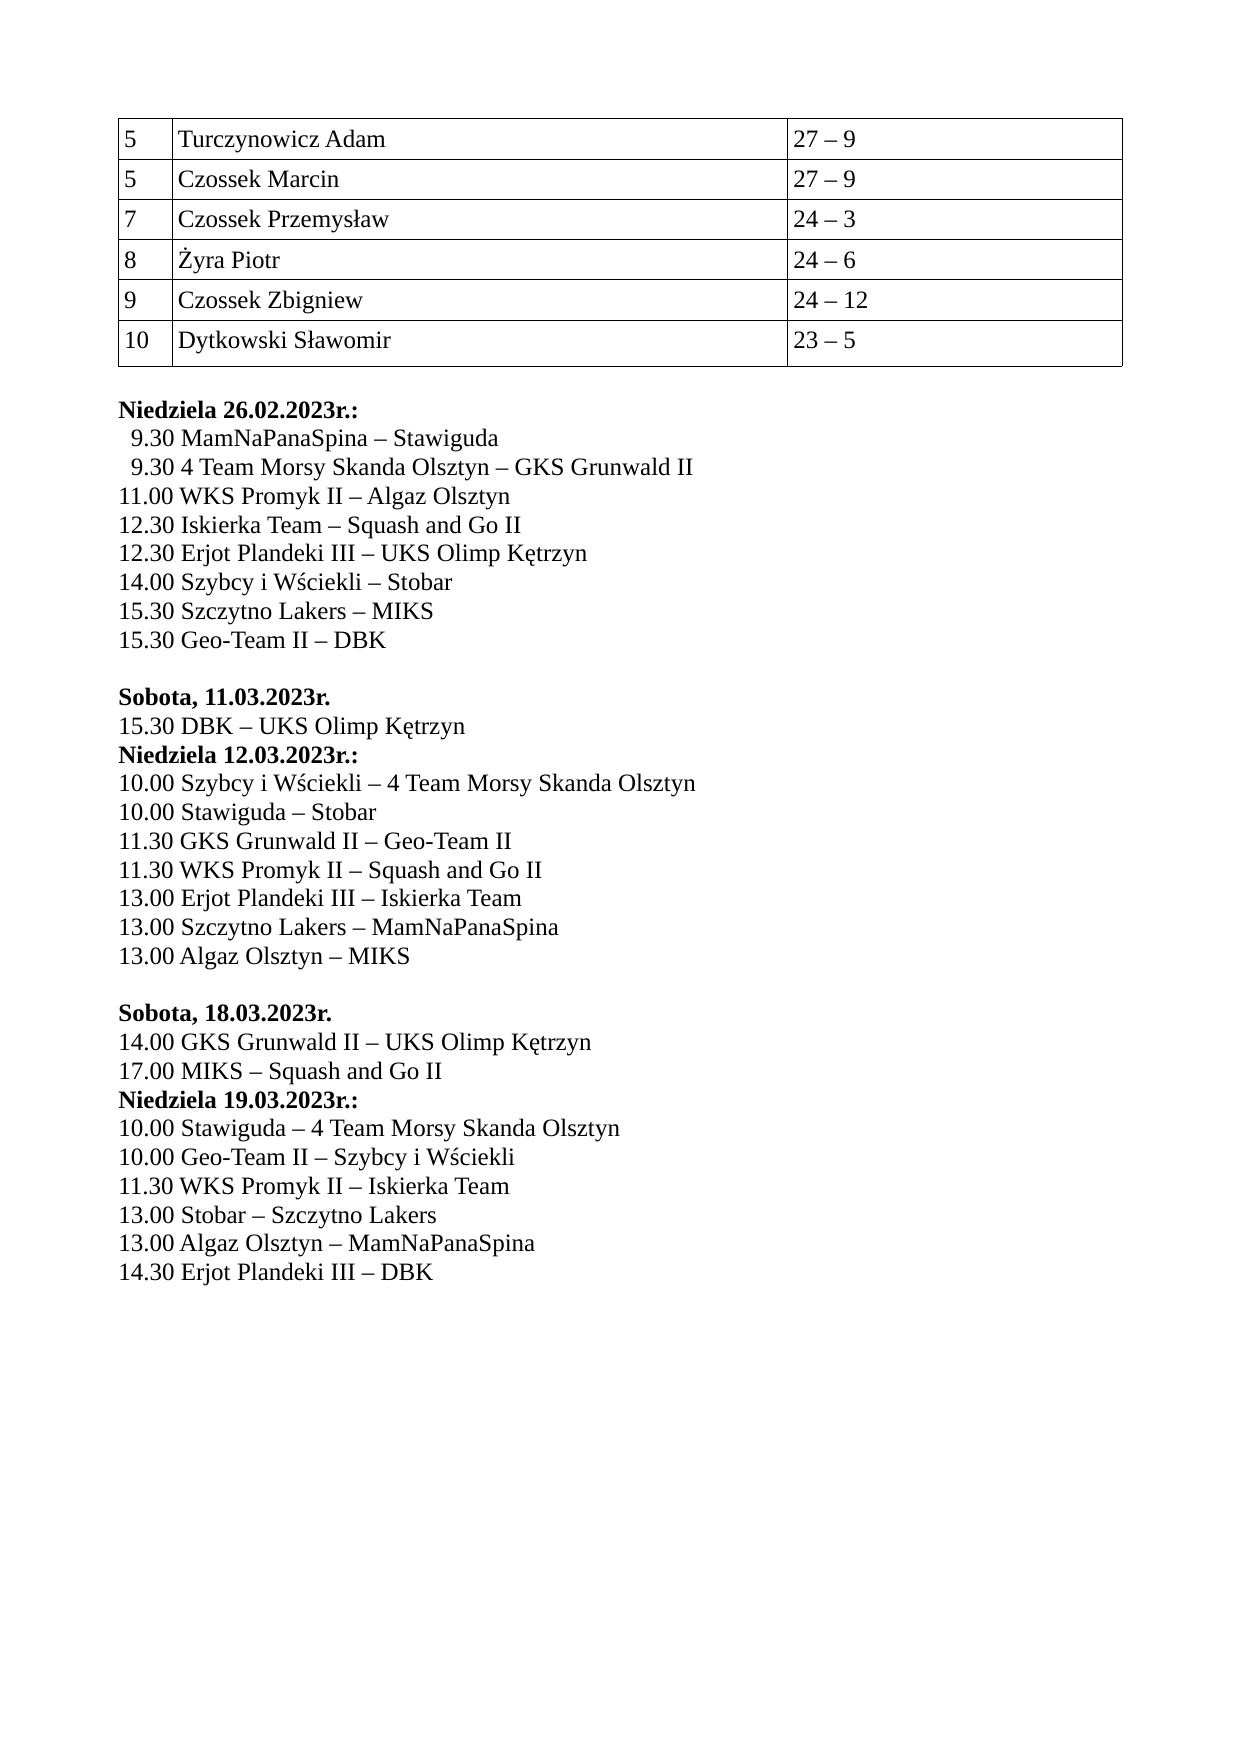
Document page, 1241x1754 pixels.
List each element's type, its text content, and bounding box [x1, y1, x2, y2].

table_cell 27 – 9 [788, 119, 1122, 158]
text Niedziela 19.03.2023r.: [118, 1085, 1122, 1113]
table_cell Turczynowicz Adam [173, 119, 787, 158]
text 12.30 Iskierka Team – Squash and Go II [118, 510, 1122, 538]
text 11.30 WKS Promyk II – Squash and Go II [118, 855, 1122, 883]
text 12.30 Erjot Plandeki III – UKS Olimp Kętrzyn [118, 538, 1122, 567]
table_cell 10 [119, 321, 172, 366]
text 14.00 GKS Grunwald II – UKS Olimp Kętrzyn [118, 1027, 1122, 1056]
table_cell 24 – 6 [788, 240, 1122, 279]
text 13.00 Erjot Plandeki III – Iskierka Team [118, 883, 1122, 912]
table_cell 24 – 12 [788, 280, 1122, 320]
table_cell 5 [119, 119, 172, 158]
text 9.30 MamNaPanaSpina – Stawiguda [118, 423, 1122, 452]
text 10.00 Geo-Team II – Szybcy i Wściekli [118, 1142, 1122, 1171]
text 10.00 Stawiguda – 4 Team Morsy Skanda Olsztyn [118, 1113, 1122, 1142]
table_cell 5 [119, 160, 172, 199]
table_cell Czossek Marcin [173, 160, 787, 199]
text 10.00 Stawiguda – Stobar [118, 797, 1122, 826]
text 15.30 DBK – UKS Olimp Kętrzyn [118, 711, 1122, 740]
text 15.30 Geo-Team II – DBK [118, 625, 1122, 653]
text 13.00 Algaz Olsztyn – MIKS [118, 941, 1122, 970]
text 9.30 4 Team Morsy Skanda Olsztyn – GKS Grunwald II [118, 452, 1122, 481]
text 14.30 Erjot Plandeki III – DBK [118, 1257, 1122, 1286]
table_cell 24 – 3 [788, 200, 1122, 239]
text 11.30 WKS Promyk II – Iskierka Team [118, 1171, 1122, 1200]
table_cell Dytkowski Sławomir [173, 321, 787, 366]
text 13.00 Algaz Olsztyn – MamNaPanaSpina [118, 1228, 1122, 1257]
table_cell 27 – 9 [788, 160, 1122, 199]
text 11.30 GKS Grunwald II – Geo-Team II [118, 826, 1122, 855]
table_cell Czossek Zbigniew [173, 280, 787, 320]
table_cell Czossek Przemysław [173, 200, 787, 239]
text 13.00 Szczytno Lakers – MamNaPanaSpina [118, 912, 1122, 941]
table_cell 8 [119, 240, 172, 279]
text Niedziela 12.03.2023r.: [118, 740, 1122, 768]
table_cell 7 [119, 200, 172, 239]
table_cell 23 – 5 [788, 321, 1122, 366]
text 17.00 MIKS – Squash and Go II [118, 1056, 1122, 1085]
text Sobota, 18.03.2023r. [118, 998, 1122, 1027]
text 14.00 Szybcy i Wściekli – Stobar [118, 567, 1122, 596]
text 13.00 Stobar – Szczytno Lakers [118, 1200, 1122, 1228]
text 10.00 Szybcy i Wściekli – 4 Team Morsy Skanda Olsztyn [118, 768, 1122, 797]
text 15.30 Szczytno Lakers – MIKS [118, 596, 1122, 625]
text Niedziela 26.02.2023r.: [118, 395, 1122, 423]
table_cell 9 [119, 280, 172, 320]
text Sobota, 11.03.2023r. [118, 682, 1122, 711]
table_cell Żyra Piotr [173, 240, 787, 279]
text 11.00 WKS Promyk II – Algaz Olsztyn [118, 481, 1122, 510]
